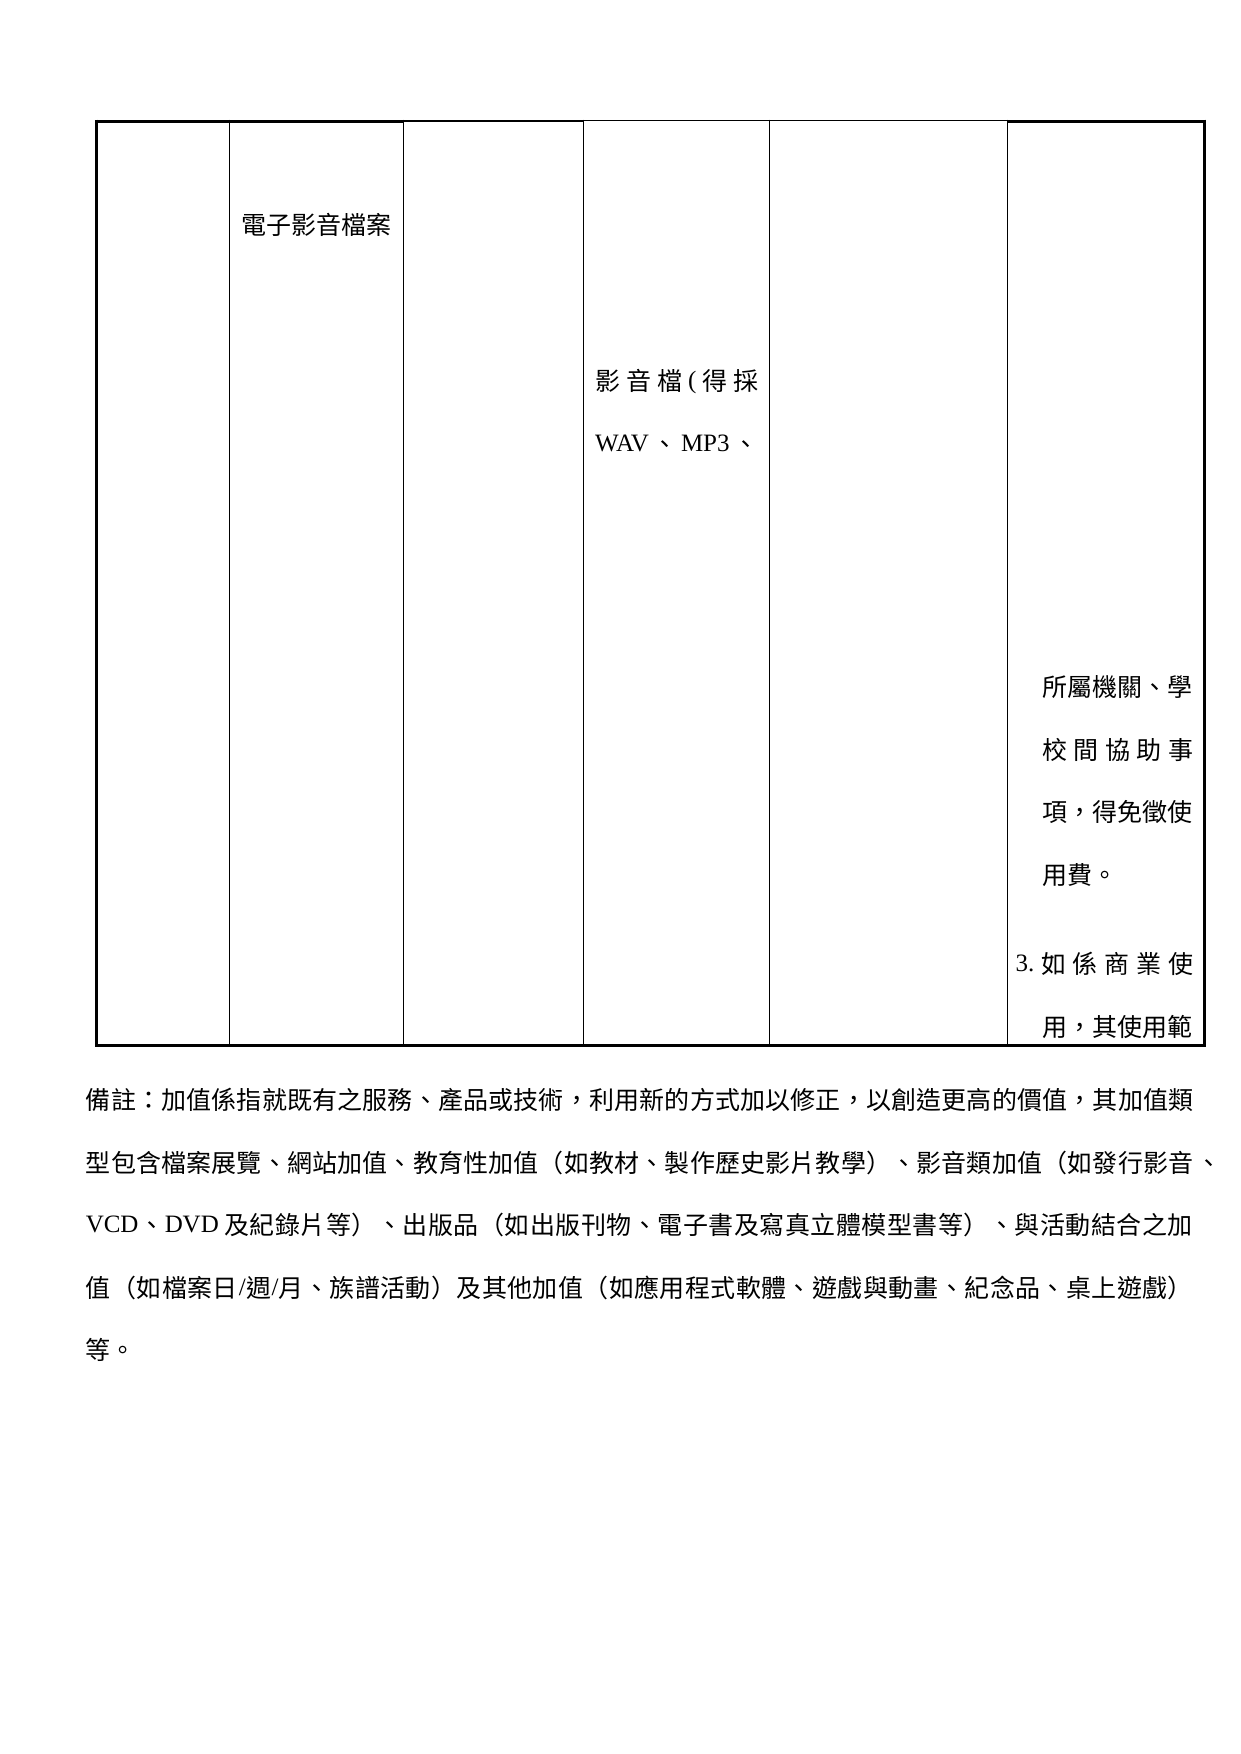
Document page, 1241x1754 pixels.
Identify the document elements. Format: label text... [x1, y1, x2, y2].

table_cell 1..圖像資料係指紙質類檔案、攝影類檔案之數位檔及原生性電子類文字影像檔案。 2.如屬學術研究或各級政府及所屬機關、學校間協助事項，得免徵使用費。 3.如係商業使用，其使用範圍、期間與費用由機關另訂契約。 4.電子儲存媒體交付者，應確保交付檔案之安全性。 [1008, 123, 1203, 1044]
table_cell [770, 121, 1007, 1044]
table_cell [404, 122, 583, 1044]
table_cell 影音檔(得採WAV、MP3、MPEG-2或AVI等格式) [584, 121, 769, 432]
text 備註：加值係指就既有之服務、產品或技術，利用新的方式加以修正，以創造更高的價值，其加值類型包含檔案展覽、網站加值、教育性加值（如教材、製作歷史影片教學）、影音類加值（如發行影音、VCD、DVD及紀錄片等）、出版品（如出版刊物、電子書及寫真立體模型書等）、與活動結合之加值（如檔案日/週/月、族譜活動）及其他加值（如應用程式軟體、遊戲與動畫、紀念品、桌上遊戲）等。 [86, 1057, 1196, 1369]
table_cell [98, 123, 229, 1044]
table_cell [584, 432, 769, 1044]
table_cell 電子影音檔案 [230, 123, 403, 1044]
